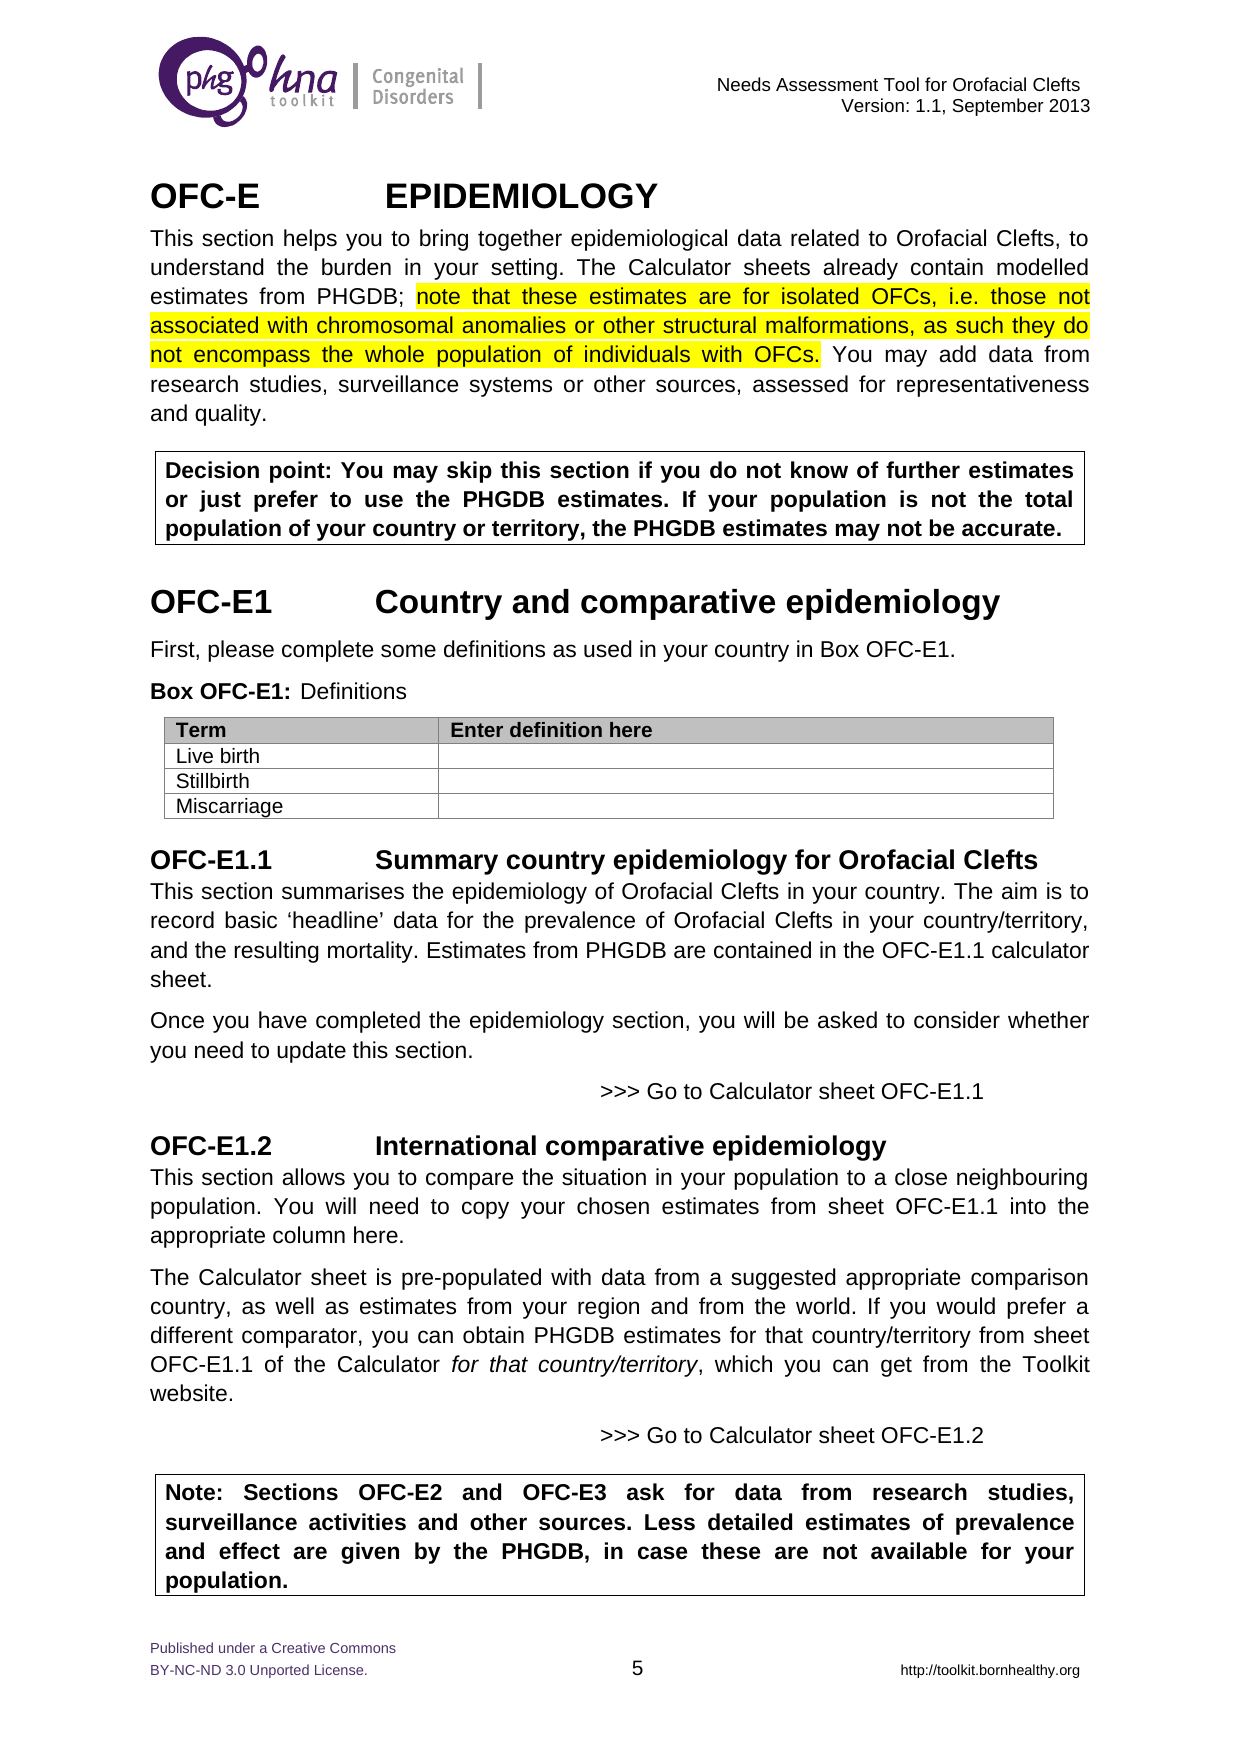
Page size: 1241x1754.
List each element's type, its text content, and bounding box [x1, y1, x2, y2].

table_header Enter definition here [439, 718, 1053, 743]
text This section allows you to compare the situation in your population to a close neighbouring population. You will need to copy your chosen estimates from sheet OFC-E1.1 into the appropriate column here. [150, 1161, 1090, 1248]
subtitle OFC-E1.2 International comparative epidemiology [150, 1130, 1090, 1161]
table_cell Miscarriage [165, 794, 438, 818]
subtitle OFC-E Epidemiology [150, 175, 1090, 216]
table_cell Live birth [165, 744, 438, 768]
text Decision point: You may skip this section if you do not know of further estimates or just prefer to use the PHGDB estimates. If your population is not the total population of your country or territory, the PHGDB estimates may not be accurate. [156, 452, 1084, 544]
text The Calculator sheet is pre-populated with data from a suggested appropriate comparison country, as well as estimates from your region and from the world. If you would prefer a different comparator, you can obtain PHGDB estimates for that country/territory from sheet OFC-E1.1 of the Calculator for that country/territory, which you can get from the Toolkit website. [150, 1261, 1090, 1407]
text Once you have completed the epidemiology section, you will be asked to consider whether you need to update this section. [150, 1005, 1090, 1063]
text >>> Go to Calculator sheet OFC-E1.2 [525, 1419, 1090, 1448]
text This section helps you to bring together epidemiological data related to Orofacial Clefts, to understand the burden in your setting. The Calculator sheets already contain modelled estimates from PHGDB; note that these estimates are for isolated OFCs, i.e. those not associated with chromosomal anomalies or other structural malformations, as such they do not encompass the whole population of individuals with OFCs. You may add data from research studies, surveillance systems or other sources, assessed for representativeness and quality. [150, 222, 1090, 426]
text First, please complete some definitions as used in your country in Box OFC-E1. [150, 633, 1090, 662]
table_cell [439, 794, 1053, 818]
subtitle OFC-E1 Country and comparative epidemiology [150, 582, 1090, 621]
table_cell Stillbirth [165, 769, 438, 793]
text Box OFC-E1: Definitions [150, 675, 1090, 704]
subtitle OFC-E1.1 Summary country epidemiology for Orofacial Clefts [150, 844, 1090, 876]
text This section summarises the epidemiology of Orofacial Clefts in your country. The aim is to record basic ‘headline’ data for the prevalence of Orofacial Clefts in your country/territory, and the resulting mortality. Estimates from PHGDB are contained in the OFC-E1.1 calculator sheet. [150, 876, 1090, 992]
text Note: Sections OFC-E2 and OFC-E3 ask for data from research studies, surveillance activities and other sources. Less detailed estimates of prevalence and effect are given by the PHGDB, in case these are not available for your population. [156, 1475, 1084, 1595]
table_header Term [165, 718, 438, 743]
table_cell [439, 744, 1053, 768]
table_cell [439, 769, 1053, 793]
text >>> Go to Calculator sheet OFC-E1.1 [525, 1076, 1090, 1105]
